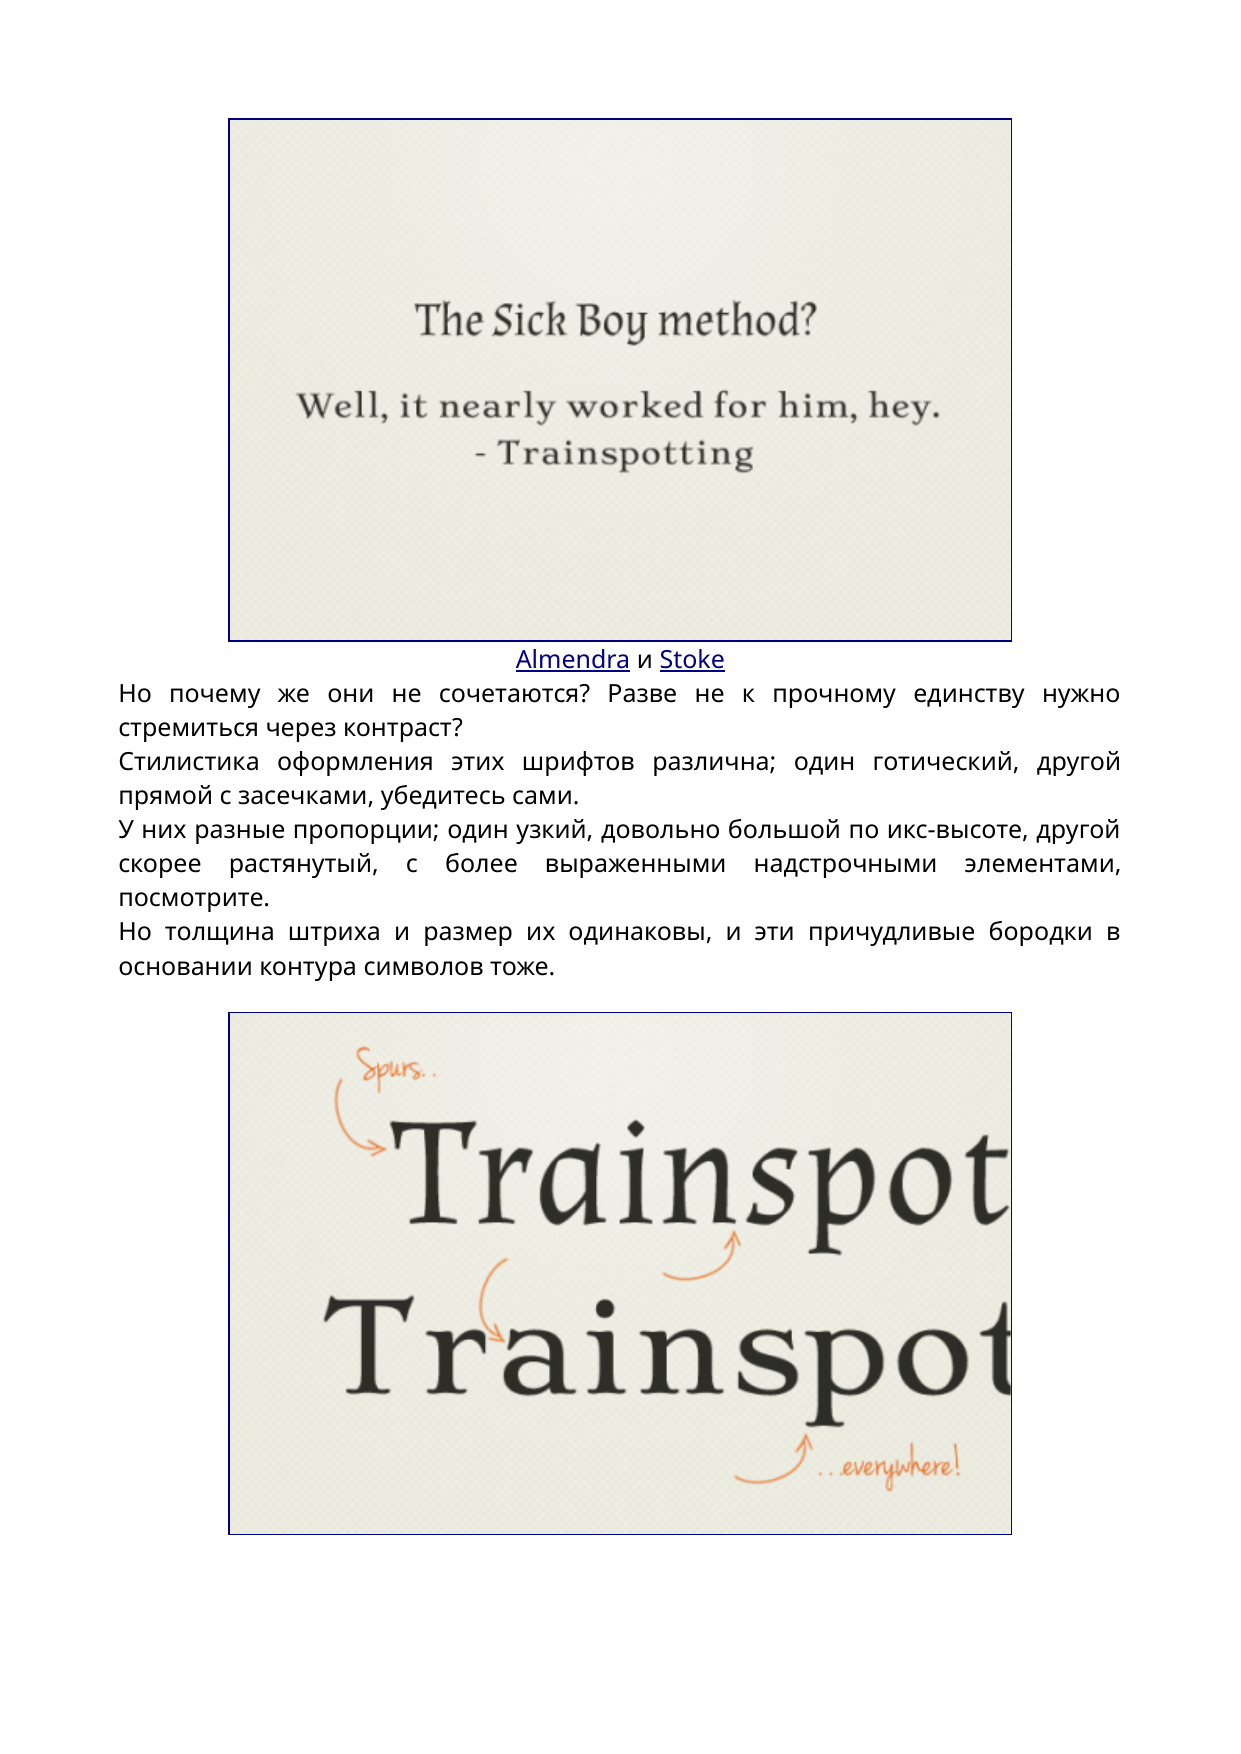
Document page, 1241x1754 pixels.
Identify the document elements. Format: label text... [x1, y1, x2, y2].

text Стилистика оформления этих шрифтов различна; один готический, другой прямой с засечками, убедитесь сами. [118, 744, 1122, 812]
text Almendra и Stoke [118, 642, 1122, 676]
picture [230, 1013, 1011, 1534]
picture [230, 120, 1011, 640]
text Но толщина штриха и размер их одинаковы, и эти причудливые бородки в основании контура символов тоже. [118, 914, 1122, 982]
text Но почему же они не сочетаются? Разве не к прочному единству нужно стремиться через контраст? [118, 676, 1122, 744]
text У них разные пропорции; один узкий, довольно большой по икс-высоте, другой скорее растянутый, с более выраженными надстрочными элементами, посмотрите. [118, 812, 1122, 914]
